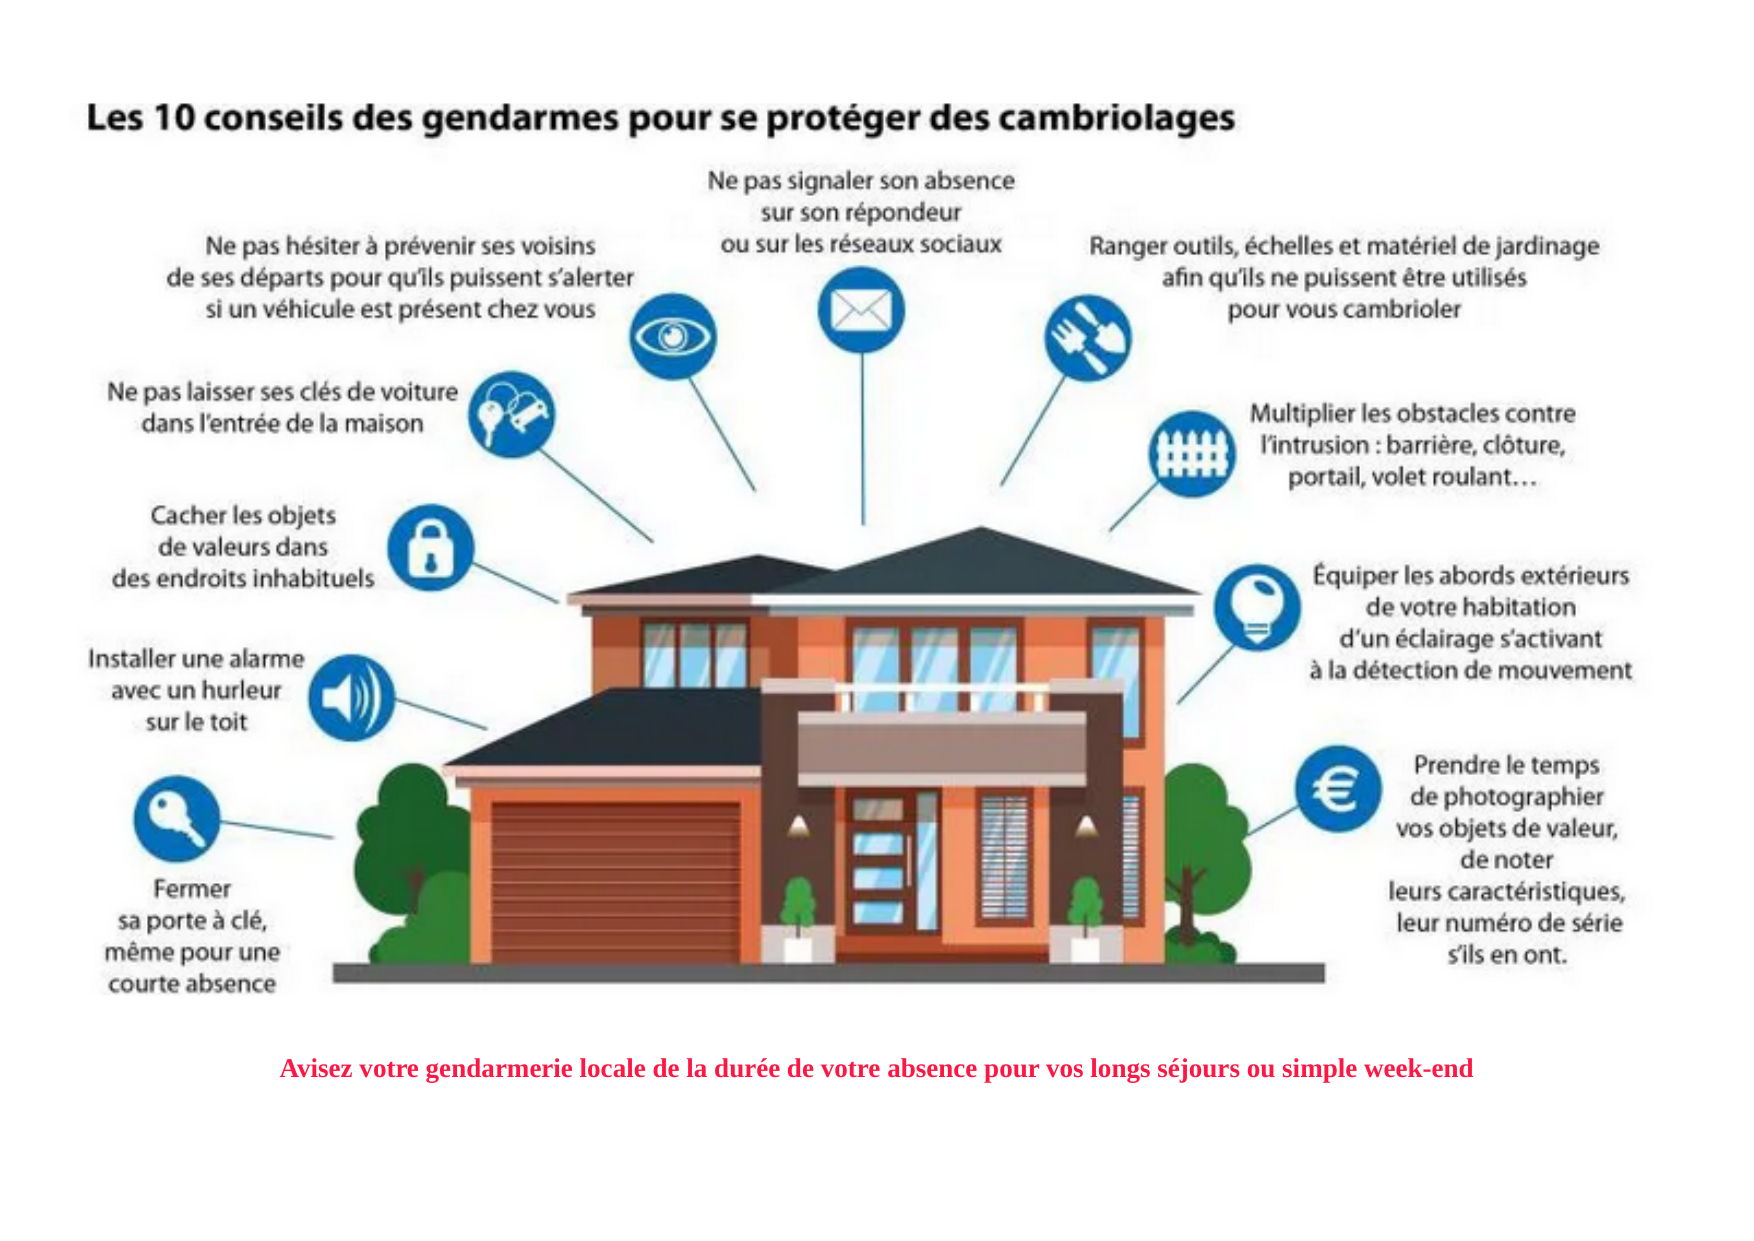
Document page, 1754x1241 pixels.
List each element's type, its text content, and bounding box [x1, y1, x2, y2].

picture [63, 89, 1659, 1024]
text Avisez votre gendarmerie locale de la durée de votre absence pour vos longs séjours ou simple week-end [118, 1052, 1636, 1083]
